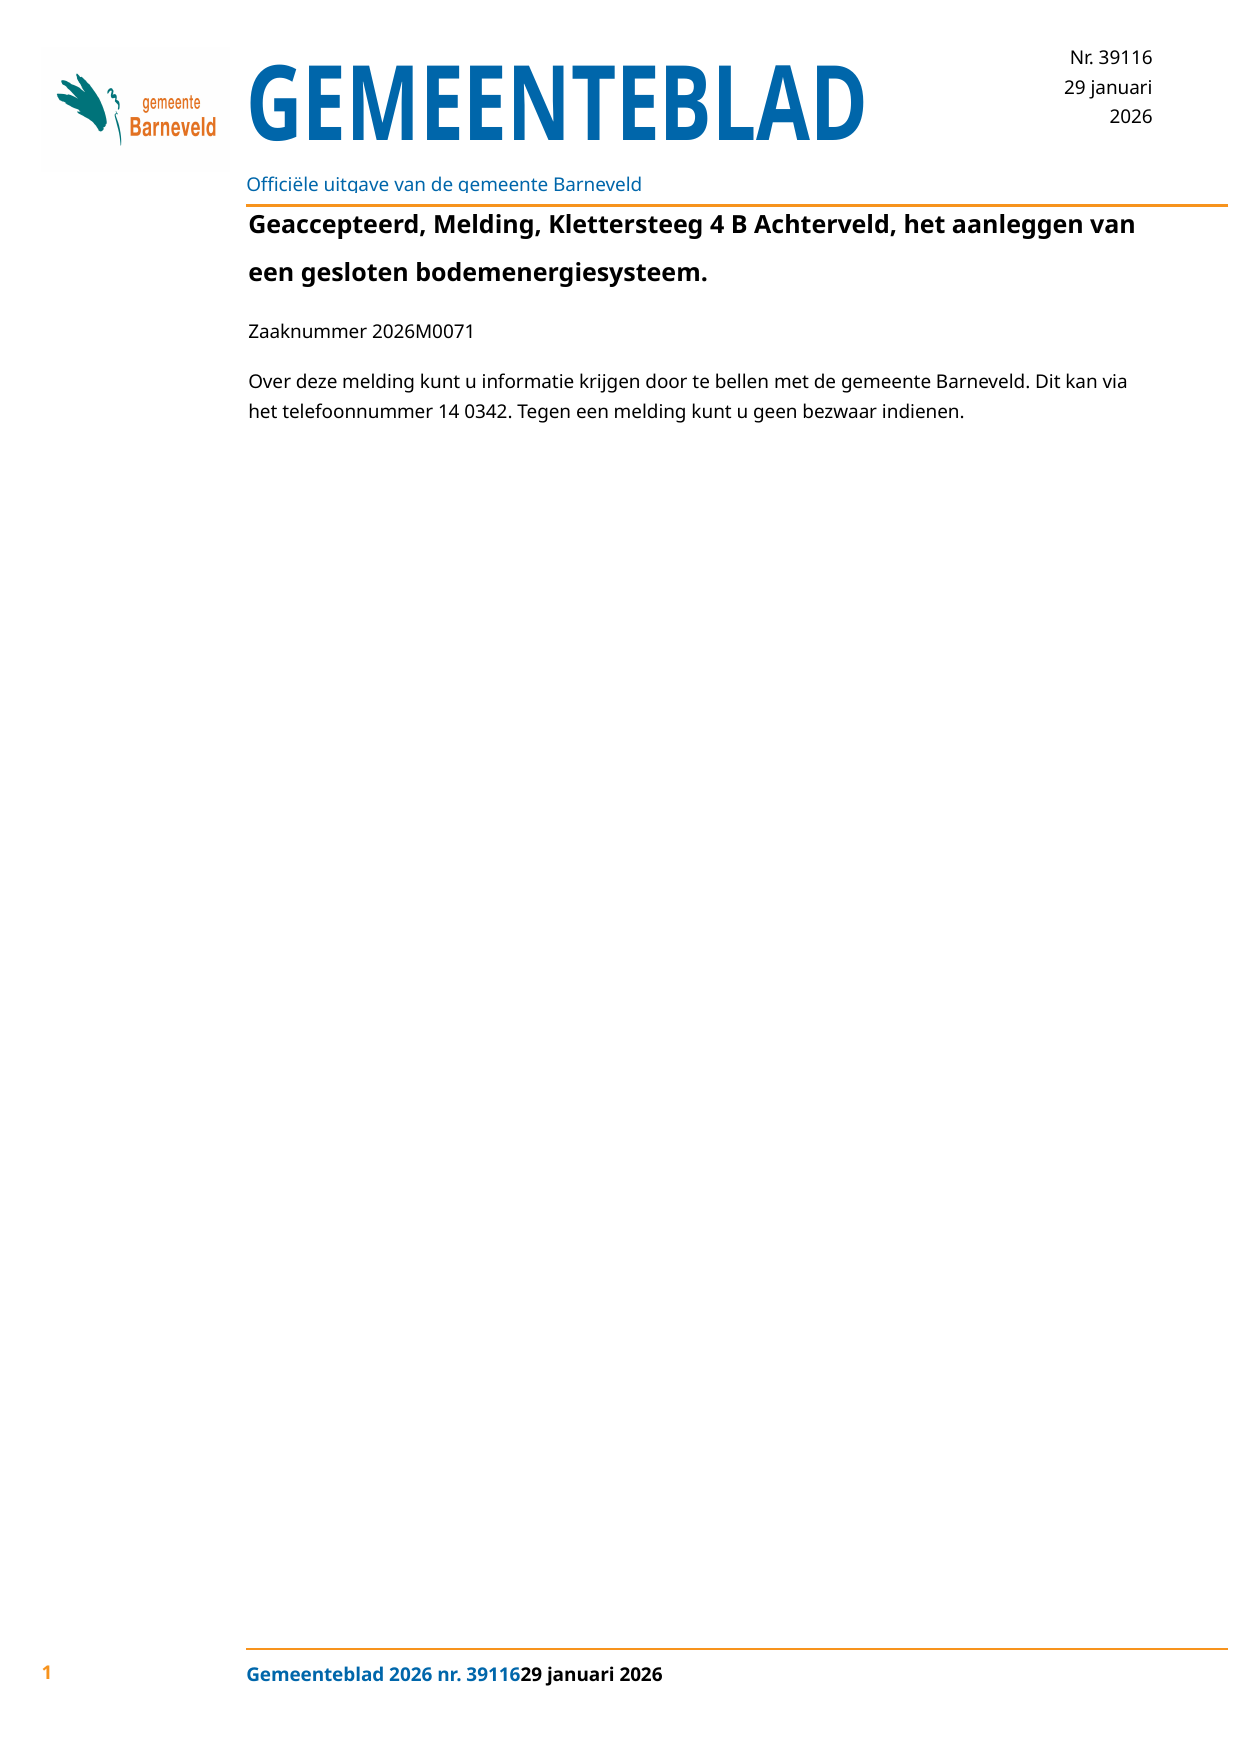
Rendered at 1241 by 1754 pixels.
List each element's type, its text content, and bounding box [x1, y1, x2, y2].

text Over deze melding kunt u informatie krijgen door te bellen met de gemeente Barneveld. Dit kan via het telefoonnummer 14 0342. Tegen een melding kunt u geen bezwaar indienen. [248, 368, 1152, 424]
picture [41, 47, 231, 172]
text Geaccepteerd, Melding, Klettersteeg 4 B Achterveld, het aanleggen van een gesloten bodemenergiesysteem. [248, 207, 1152, 288]
text Zaaknummer 2026M0071 [248, 318, 1152, 344]
